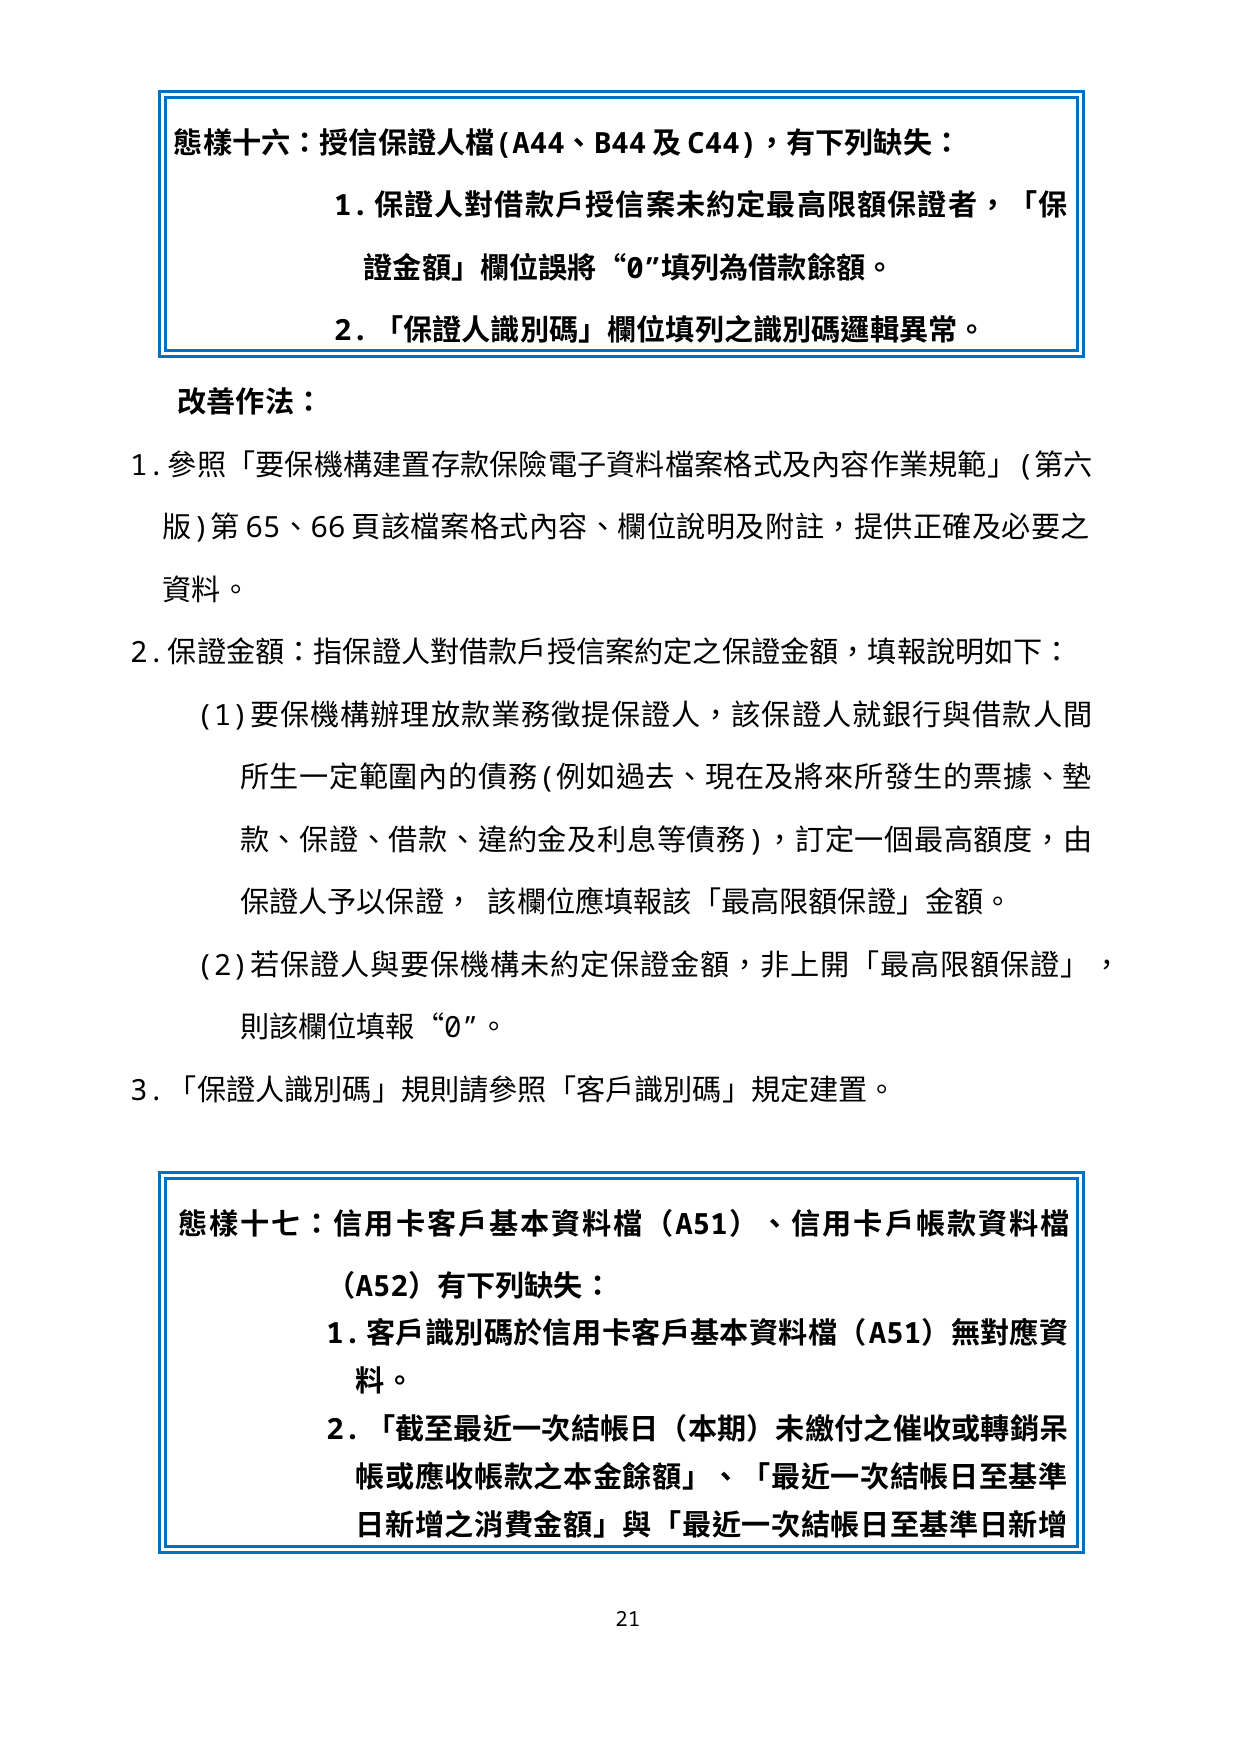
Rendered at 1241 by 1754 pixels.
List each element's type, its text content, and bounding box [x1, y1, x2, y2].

text 改善作法： [177, 358, 1093, 421]
list 「保證人識別碼」規則請參照「客戶識別碼」規定建置。 [130, 1046, 1093, 1108]
list 要保機構辦理放款業務徵提保證人，該保證人就銀行與借款人間所生一定範圍內的債務(例如過去、現在及將來所發生的票據、墊款、保證、借款、違約金及利息等債務)，訂定一個最高額度，由保證人予以保證， 該欄位應填報該「最高限額保證」金額。 [196, 671, 1093, 921]
table_header 態樣十六：授信保證人檔(A44、B44及C44)，有下列缺失： 保證人對借款戶授信案未約定最高限額保證者，「保證金額」欄位誤將“0”填列為借款餘額。 「保證人識別碼」欄位填列之識別碼邏輯異常。 [163, 93, 1080, 349]
list 參照「要保機構建置存款保險電子資料檔案格式及內容作業規範」(第六版)第65、66頁該檔案格式內容、欄位說明及附註，提供正確及必要之資料。 [130, 421, 1093, 608]
list 若保證人與要保機構未約定保證金額，非上開「最高限額保證」，則該欄位填報“0”。 [196, 921, 1093, 1046]
list 保證金額：指保證人對借款戶授信案約定之保證金額，填報說明如下： [130, 608, 1093, 671]
table_header 態樣十七：信用卡客戶基本資料檔（A51）、信用卡戶帳款資料檔（A52）有下列缺失： 客戶識別碼於信用卡客戶基本資料檔（A51）無對應資料。 「截至最近一次結帳日（本期）未繳付之催收或轉銷呆帳或應收帳款之本金餘額」、「最近一次結帳日至基準日新增之消費金額」與「最近一次結帳日至基準日新增 [163, 1174, 1080, 1545]
